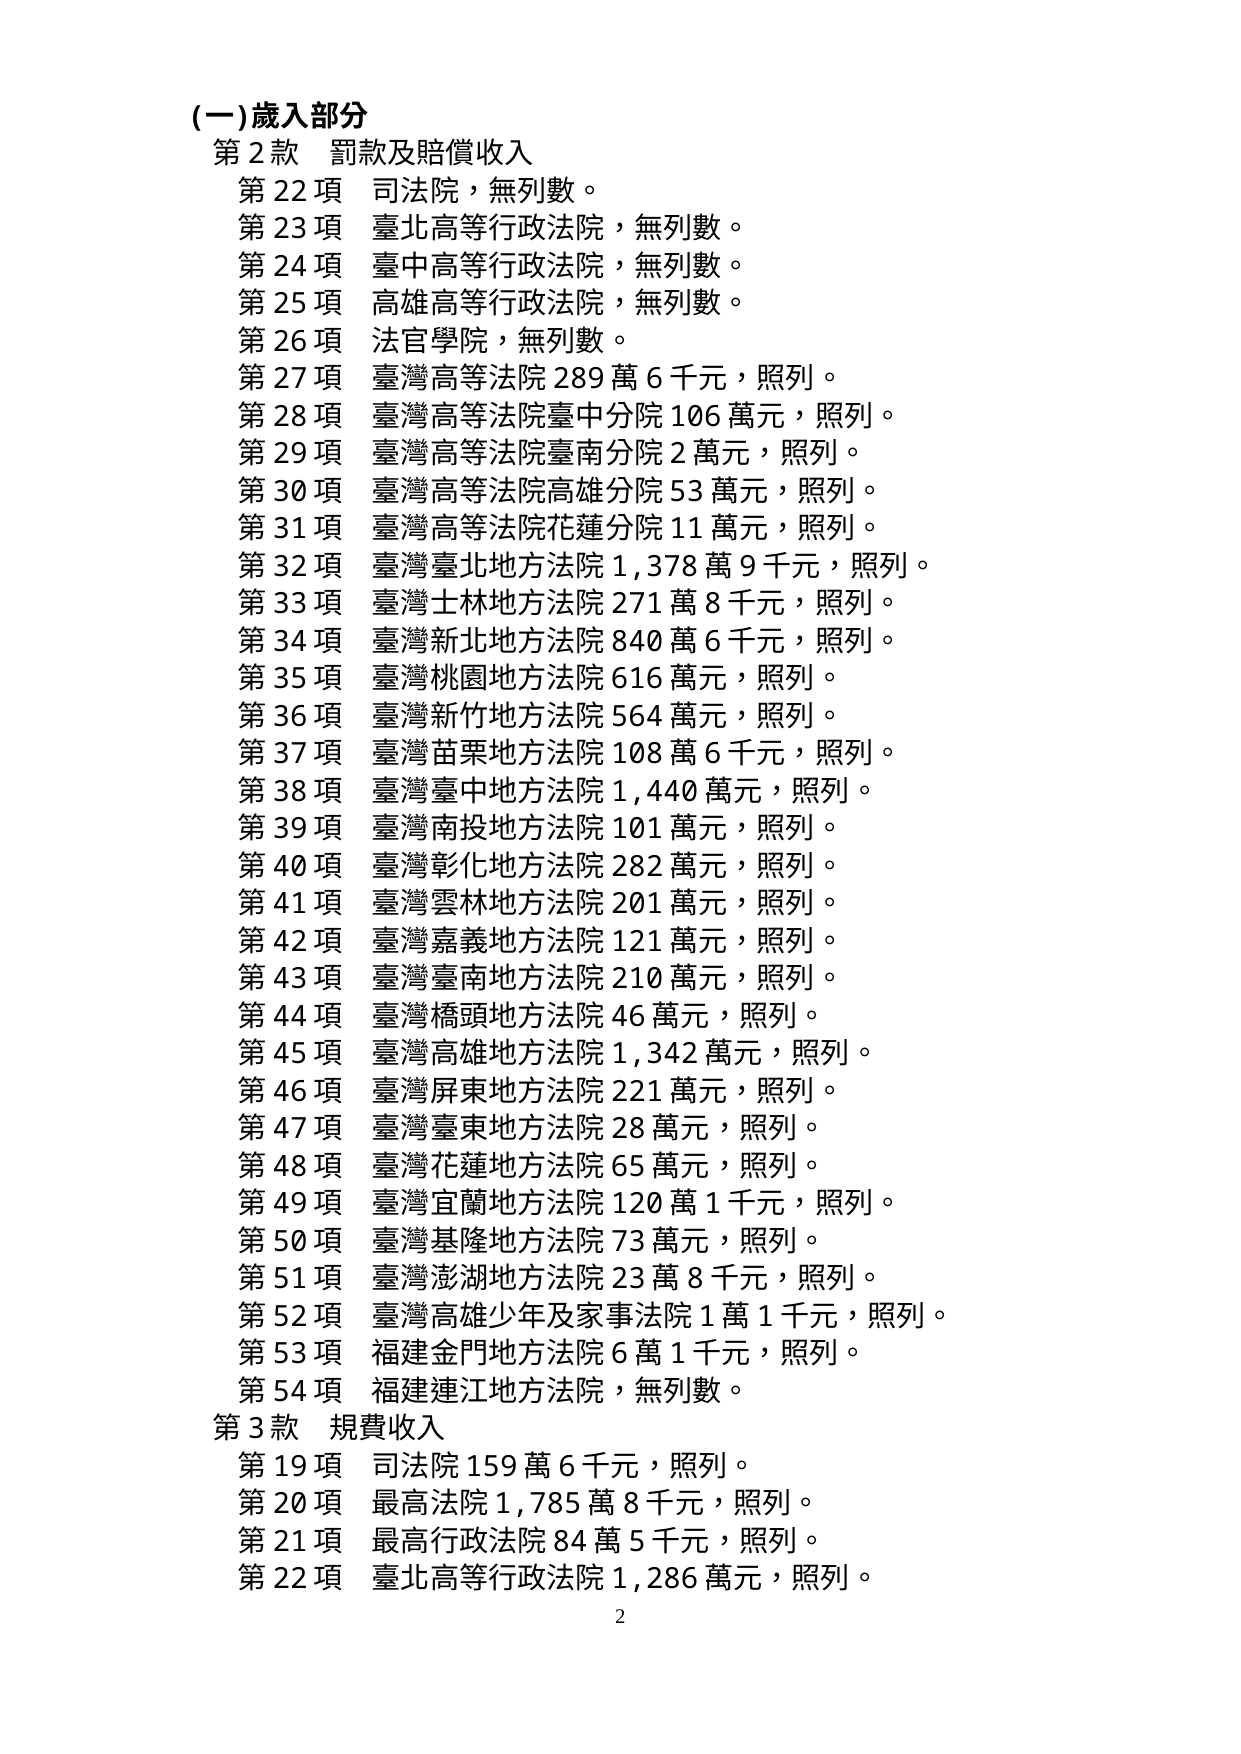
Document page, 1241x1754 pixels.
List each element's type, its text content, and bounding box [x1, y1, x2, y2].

text 第40項 臺灣彰化地方法院282萬元，照列。 [237, 846, 1053, 884]
text 第22項 臺北高等行政法院1,286萬元，照列。 [237, 1559, 1053, 1596]
text 第25項 高雄高等行政法院，無列數。 [237, 284, 1053, 321]
text 第21項 最高行政法院84萬5千元，照列。 [237, 1521, 1053, 1559]
text 第54項 福建連江地方法院，無列數。 [237, 1371, 1053, 1409]
text 第50項 臺灣基隆地方法院73萬元，照列。 [237, 1221, 1053, 1259]
text 第23項 臺北高等行政法院，無列數。 [237, 209, 1053, 246]
text 第48項 臺灣花蓮地方法院65萬元，照列。 [237, 1146, 1053, 1184]
text 第45項 臺灣高雄地方法院1,342萬元，照列。 [237, 1034, 1053, 1071]
text 第34項 臺灣新北地方法院840萬6千元，照列。 [237, 621, 1053, 659]
text 第31項 臺灣高等法院花蓮分院11萬元，照列。 [237, 509, 1053, 546]
text 第49項 臺灣宜蘭地方法院120萬1千元，照列。 [237, 1184, 1053, 1221]
text 第20項 最高法院1,785萬8千元，照列。 [237, 1484, 1053, 1521]
text 第32項 臺灣臺北地方法院1,378萬9千元，照列。 [237, 546, 1053, 584]
text 第38項 臺灣臺中地方法院1,440萬元，照列。 [237, 771, 1053, 809]
text 第46項 臺灣屏東地方法院221萬元，照列。 [237, 1071, 1053, 1109]
text 第41項 臺灣雲林地方法院201萬元，照列。 [237, 884, 1053, 921]
text 第37項 臺灣苗栗地方法院108萬6千元，照列。 [237, 734, 1053, 771]
text 第24項 臺中高等行政法院，無列數。 [237, 246, 1053, 284]
text 第35項 臺灣桃園地方法院616萬元，照列。 [237, 659, 1053, 696]
text (一)歲入部分 [187, 96, 1053, 134]
text 第29項 臺灣高等法院臺南分院2萬元，照列。 [237, 434, 1053, 471]
text 第43項 臺灣臺南地方法院210萬元，照列。 [237, 959, 1053, 996]
text 第27項 臺灣高等法院289萬6千元，照列。 [237, 359, 1053, 396]
text 第3款 規費收入 [212, 1409, 1053, 1446]
text 第28項 臺灣高等法院臺中分院106萬元，照列。 [237, 396, 1053, 434]
text 第36項 臺灣新竹地方法院564萬元，照列。 [237, 696, 1053, 734]
text 第51項 臺灣澎湖地方法院23萬8千元，照列。 [237, 1259, 1053, 1296]
text 第52項 臺灣高雄少年及家事法院1萬1千元，照列。 [237, 1296, 1053, 1334]
text 第42項 臺灣嘉義地方法院121萬元，照列。 [237, 921, 1053, 959]
text 第53項 福建金門地方法院6萬1千元，照列。 [237, 1334, 1053, 1371]
text 第33項 臺灣士林地方法院271萬8千元，照列。 [237, 584, 1053, 621]
text 第44項 臺灣橋頭地方法院46萬元，照列。 [237, 996, 1053, 1034]
text 第22項 司法院，無列數。 [237, 171, 1053, 209]
text 第30項 臺灣高等法院高雄分院53萬元，照列。 [237, 471, 1053, 509]
text 第47項 臺灣臺東地方法院28萬元，照列。 [237, 1109, 1053, 1146]
text 第26項 法官學院，無列數。 [237, 321, 1053, 359]
text 第19項 司法院159萬6千元，照列。 [237, 1446, 1053, 1484]
text 第2款 罰款及賠償收入 [212, 134, 1053, 171]
text 第39項 臺灣南投地方法院101萬元，照列。 [237, 809, 1053, 846]
